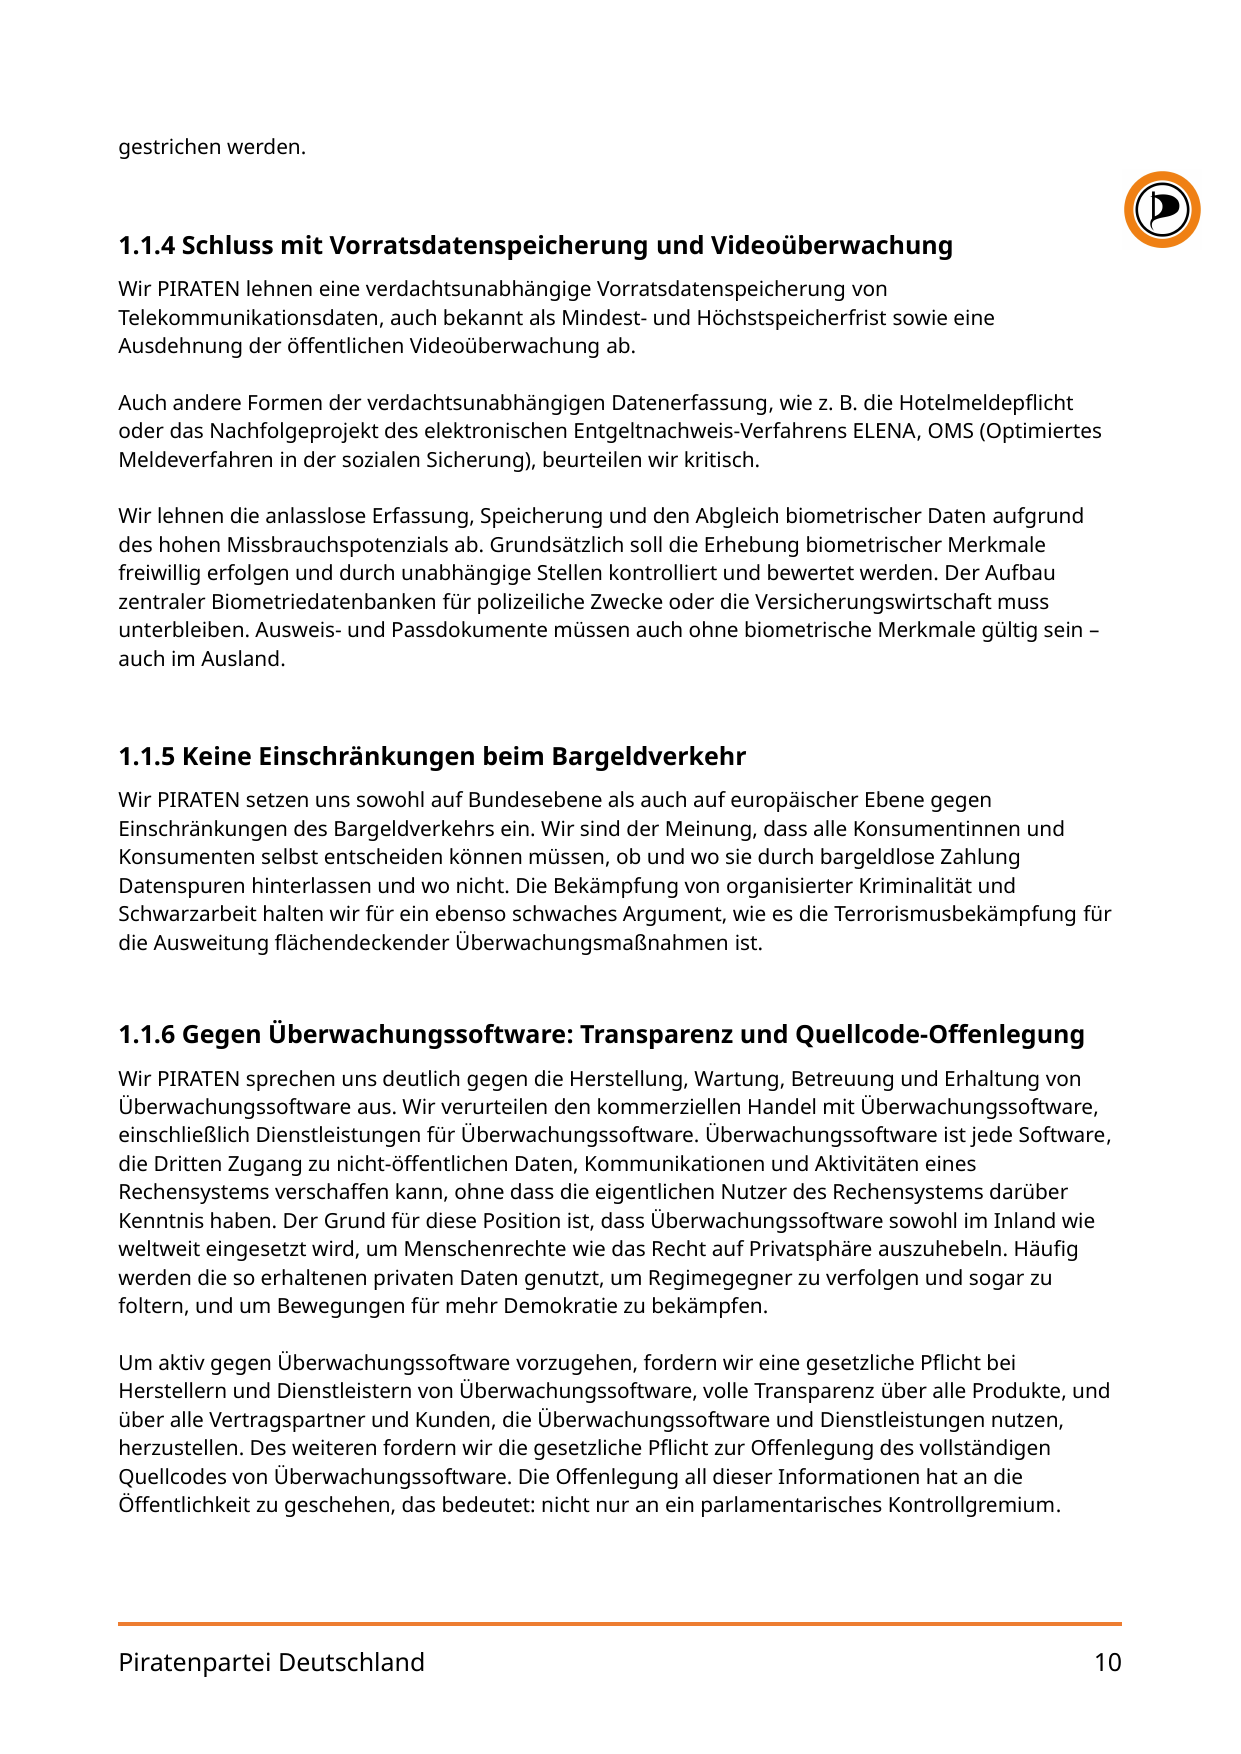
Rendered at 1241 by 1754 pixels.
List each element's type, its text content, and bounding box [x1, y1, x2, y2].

text Wir PIRATEN sprechen uns deutlich gegen die Herstellung, Wartung, Betreuung und Erhaltung von Überwachungssoftware aus. Wir verurteilen den kommerziellen Handel mit Überwachungssoftware, einschließlich Dienstleistungen für Überwachungssoftware. Überwachungssoftware ist jede Software, die Dritten Zugang zu nicht-öffentlichen Daten, Kommunikationen und Aktivitäten eines Rechensystems verschaffen kann, ohne dass die eigentlichen Nutzer des Rechensystems darüber Kenntnis haben. Der Grund für diese Position ist, dass Überwachungssoftware sowohl im Inland wie weltweit eingesetzt wird, um Menschenrechte wie das Recht auf Privatsphäre auszuhebeln. Häufig werden die so erhaltenen privaten Daten genutzt, um Regimegegner zu verfolgen und sogar zu foltern, und um Bewegungen für mehr Demokratie zu bekämpfen. [118, 1064, 1122, 1320]
subtitle 1.1.4 Schluss mit Vorratsdatenspeicherung und Videoüberwachung [118, 228, 1122, 262]
text Wir lehnen die anlasslose Erfassung, Speicherung und den Abgleich biometrischer Daten aufgrund des hohen Missbrauchspotenzials ab. Grundsätzlich soll die Erhebung biometrischer Merkmale freiwillig erfolgen und durch unabhängige Stellen kontrolliert und bewertet werden. Der Aufbau zentraler Biometriedatenbanken für polizeiliche Zwecke oder die Versicherungswirtschaft muss unterbleiben. Ausweis- und Passdokumente müssen auch ohne biometrische Merkmale gültig sein – auch im Ausland. [118, 502, 1122, 672]
subtitle 1.1.5 Keine Einschränkungen beim Bargeldverkehr [118, 739, 1122, 773]
text Auch andere Formen der verdachtsunabhängigen Datenerfassung, wie z. B. die Hotelmeldepflicht oder das Nachfolgeprojekt des elektronischen Entgeltnachweis-Verfahrens ELENA, OMS (Optimiertes Meldeverfahren in der sozialen Sicherung), beurteilen wir kritisch. [118, 388, 1122, 473]
text Wir PIRATEN setzen uns sowohl auf Bundesebene als auch auf europäischer Ebene gegen Einschränkungen des Bargeldverkehrs ein. Wir sind der Meinung, dass alle Konsumentinnen und Konsumenten selbst entscheiden können müssen, ob und wo sie durch bargeldlose Zahlung Datenspuren hinterlassen und wo nicht. Die Bekämpfung von organisierter Kriminalität und Schwarzarbeit halten wir für ein ebenso schwaches Argument, wie es die Terrorismusbekämpfung für die Ausweitung flächendeckender Überwachungsmaßnahmen ist. [118, 786, 1122, 956]
text Wir PIRATEN lehnen eine verdachtsunabhängige Vorratsdatenspeicherung von Telekommunikationsdaten, auch bekannt als Mindest- und Höchstspeicherfrist sowie eine Ausdehnung der öffentlichen Videoüberwachung ab. [118, 274, 1122, 359]
subtitle 1.1.6 Gegen Überwachungssoftware: Transparenz und Quellcode-Offenlegung [118, 1017, 1122, 1051]
text gestrichen werden. [118, 132, 1122, 161]
text Um aktiv gegen Überwachungssoftware vorzugehen, fordern wir eine gesetzliche Pflicht bei Herstellern und Dienstleistern von Überwachungssoftware, volle Transparenz über alle Produkte, und über alle Vertragspartner und Kunden, die Überwachungssoftware und Dienstleistungen nutzen, herzustellen. Des weiteren fordern wir die gesetzliche Pflicht zur Offenlegung des vollständigen Quellcodes von Überwachungssoftware. Die Offenlegung all dieser Informationen hat an die Öffentlichkeit zu geschehen, das bedeutet: nicht nur an ein parlamentarisches Kontrollgremium. [118, 1348, 1122, 1519]
